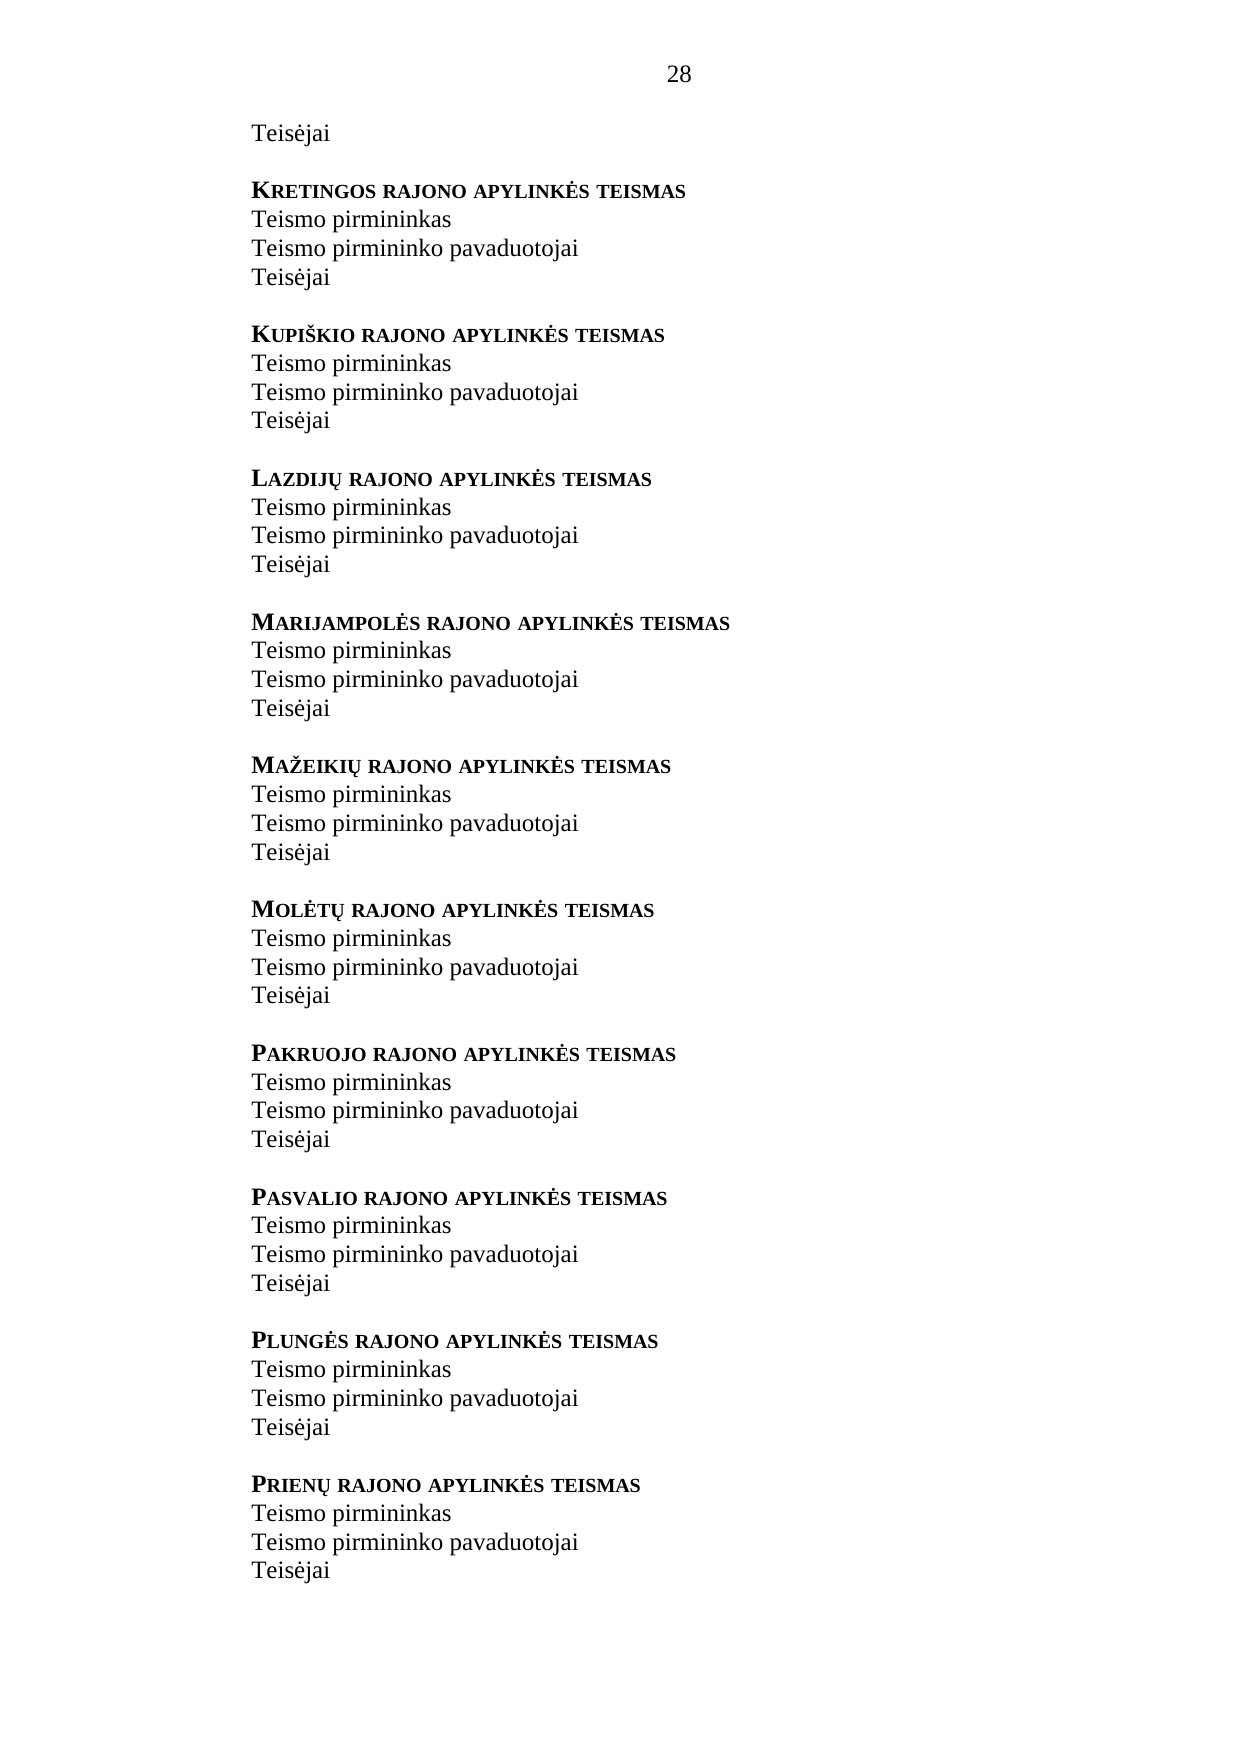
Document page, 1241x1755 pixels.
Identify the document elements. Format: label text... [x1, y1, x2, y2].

text Marijampolės rajono apylinkės teismas [177, 607, 1181, 636]
text Teisėjai [177, 1124, 1181, 1153]
text Teismo pirmininko pavaduotojai [177, 233, 1181, 262]
text Teisėjai [177, 262, 1181, 291]
text Plungės rajono apylinkės teismas [177, 1326, 1181, 1354]
text Teismo pirmininko pavaduotojai [177, 1096, 1181, 1124]
text Lazdijų rajono apylinkės teismas [177, 463, 1181, 492]
text Teismo pirmininkas [177, 923, 1181, 952]
text Kretingos rajono apylinkės teismas [177, 176, 1181, 204]
text Teismo pirmininko pavaduotojai [177, 664, 1181, 693]
text Teismo pirmininko pavaduotojai [177, 377, 1181, 406]
text Pakruojo rajono apylinkės teismas [177, 1038, 1181, 1067]
text Teisėjai [177, 1556, 1181, 1584]
text Teismo pirmininko pavaduotojai [177, 521, 1181, 549]
text Mažeikių rajono apylinkės teismas [177, 751, 1181, 779]
text Teisėjai [177, 1268, 1181, 1297]
text Teismo pirmininkas [177, 1354, 1181, 1383]
text Teisėjai [177, 118, 1181, 147]
text Teisėjai [177, 693, 1181, 722]
text Teismo pirmininkas [177, 1498, 1181, 1527]
text Teismo pirmininko pavaduotojai [177, 952, 1181, 981]
text Teismo pirmininko pavaduotojai [177, 1239, 1181, 1268]
text Teisėjai [177, 406, 1181, 434]
text Teismo pirmininkas [177, 779, 1181, 808]
text Teismo pirmininkas [177, 492, 1181, 521]
text Teisėjai [177, 549, 1181, 578]
text Prienų rajono apylinkės teismas [177, 1469, 1181, 1498]
text Teismo pirmininkas [177, 348, 1181, 377]
text Teisėjai [177, 1412, 1181, 1441]
text Teisėjai [177, 837, 1181, 866]
text Teismo pirmininkas [177, 636, 1181, 664]
text Teismo pirmininkas [177, 1067, 1181, 1096]
text Molėtų rajono apylinkės teismas [177, 894, 1181, 923]
text Pasvalio rajono apylinkės teismas [177, 1182, 1181, 1211]
text Teismo pirmininkas [177, 1211, 1181, 1239]
text Teismo pirmininko pavaduotojai [177, 808, 1181, 837]
text Teismo pirmininkas [177, 204, 1181, 233]
text Teismo pirmininko pavaduotojai [177, 1527, 1181, 1556]
text Teisėjai [177, 981, 1181, 1009]
text Teismo pirmininko pavaduotojai [177, 1383, 1181, 1412]
text Kupiškio rajono apylinkės teismas [177, 319, 1181, 348]
